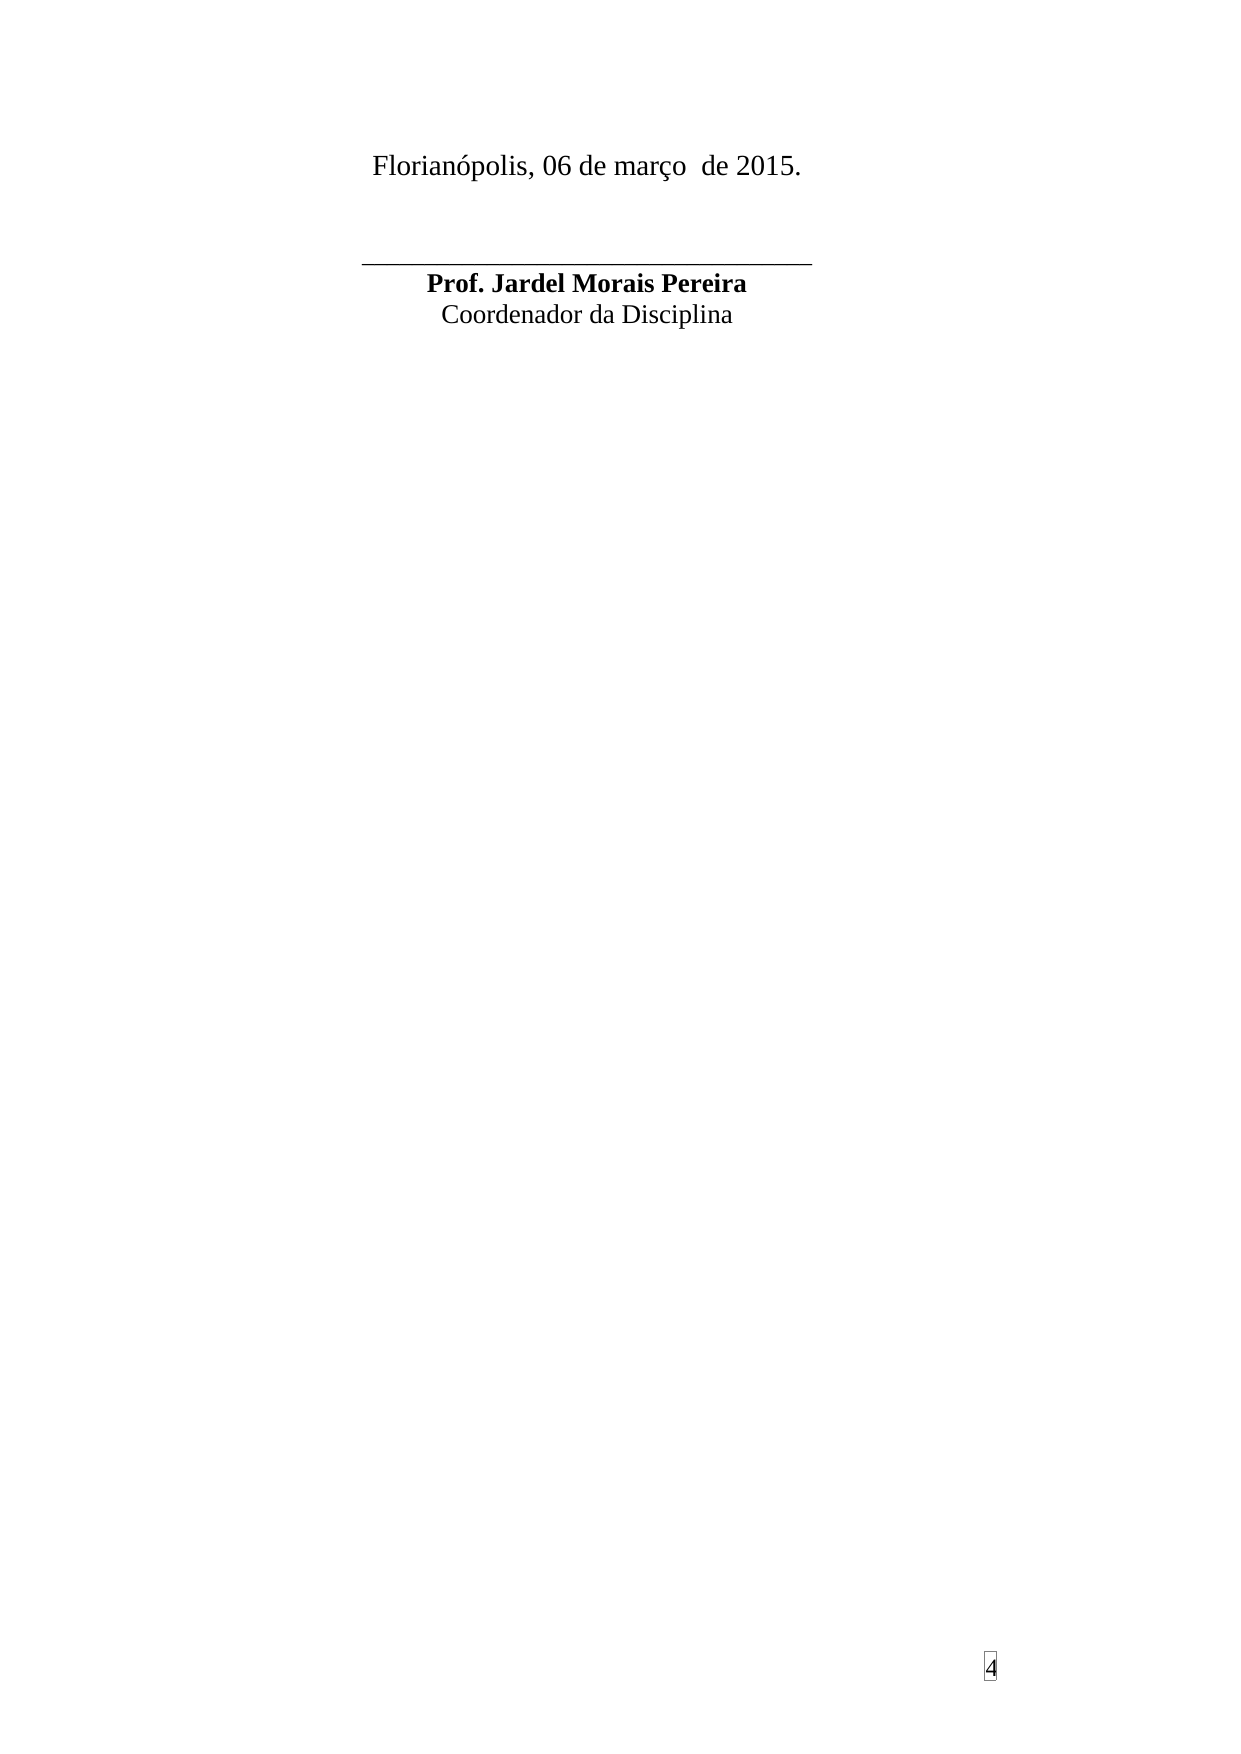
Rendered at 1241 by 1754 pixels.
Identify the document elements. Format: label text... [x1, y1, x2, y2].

text Prof. Jardel Morais Pereira [177, 267, 996, 299]
text ____________________________________ [177, 239, 996, 267]
text Florianópolis, 06 de março de 2015. [177, 148, 996, 181]
text Coordenador da Disciplina [177, 299, 996, 330]
